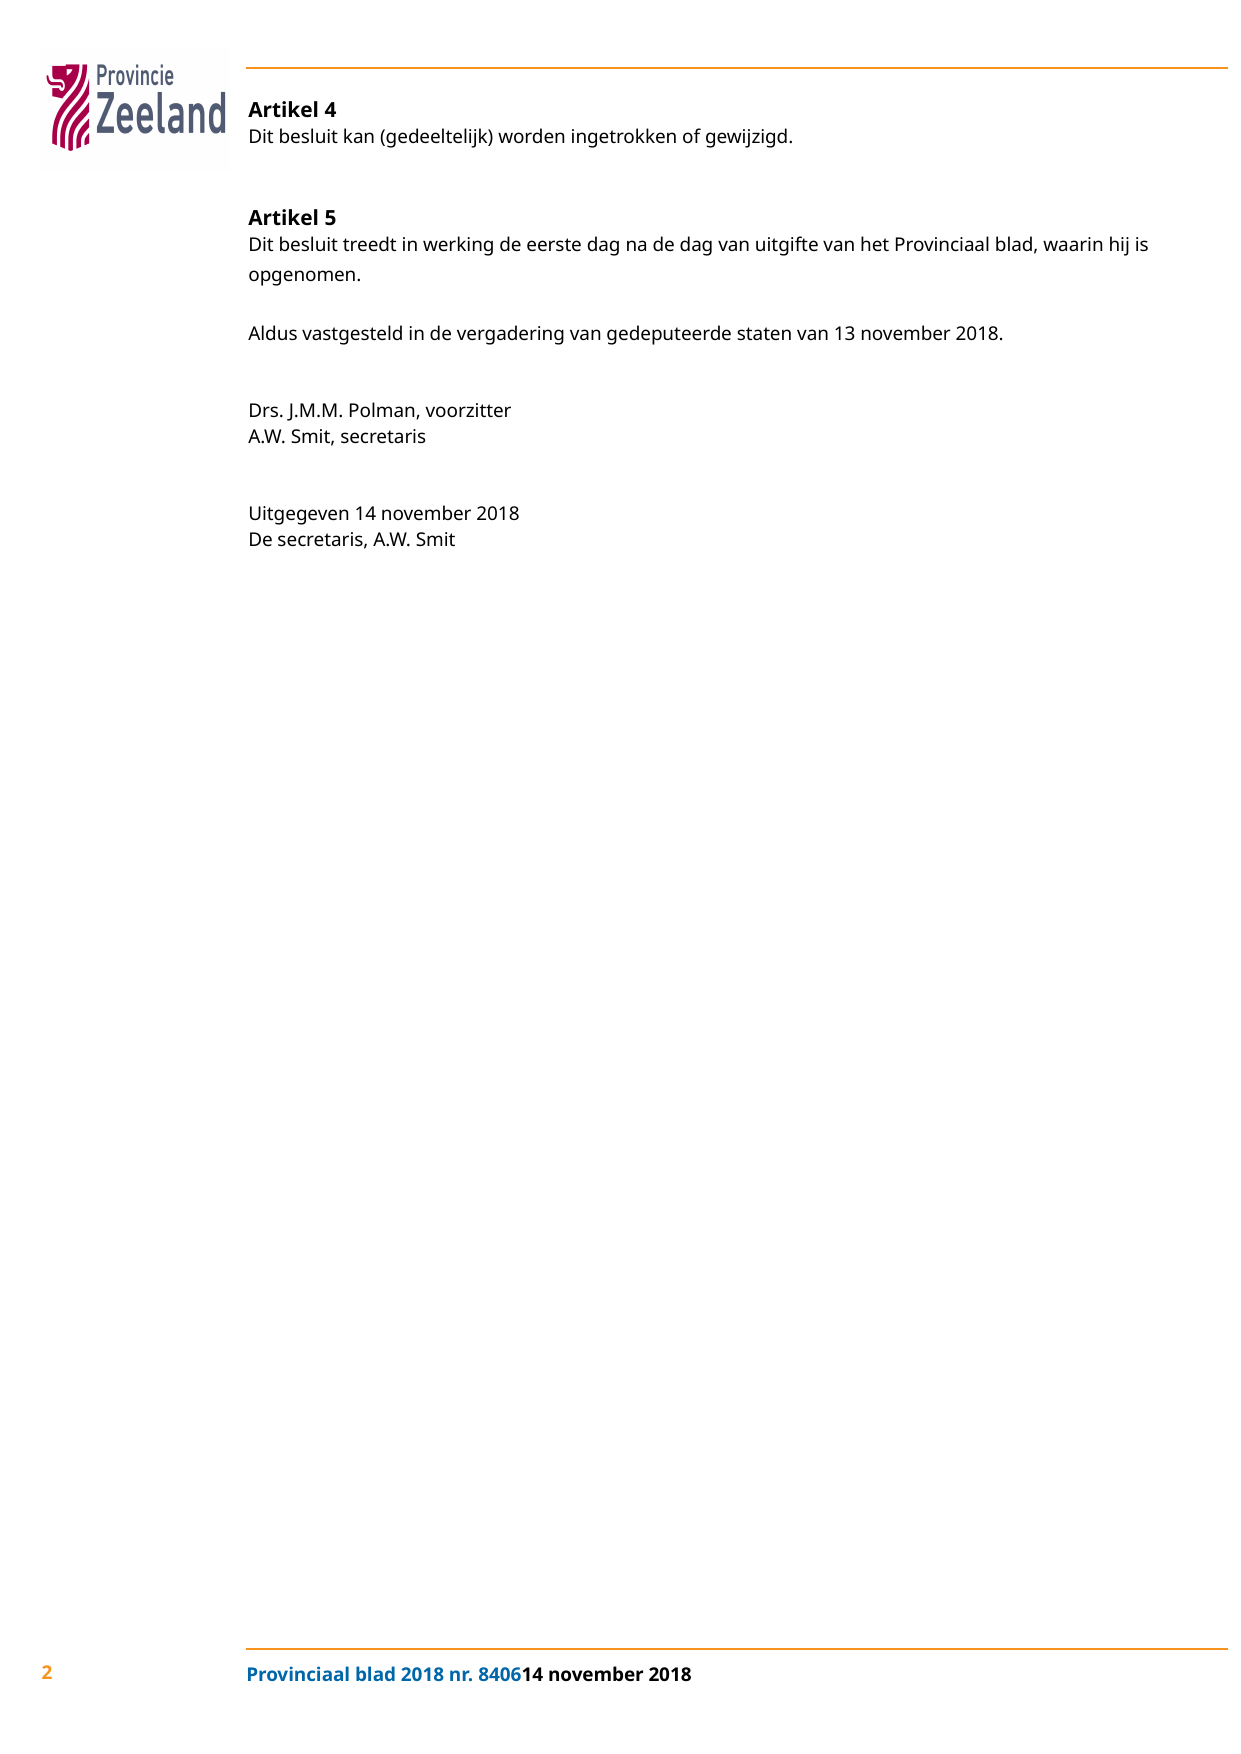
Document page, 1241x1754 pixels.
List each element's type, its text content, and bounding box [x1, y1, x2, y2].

text A.W. Smit, secretaris [248, 423, 1152, 449]
text Aldus vastgesteld in de vergadering van gedeputeerde staten van 13 november 2018. [248, 320, 1152, 346]
text Artikel 4 [248, 95, 1152, 123]
picture [41, 47, 231, 172]
text Artikel 5 [248, 203, 1152, 232]
text De secretaris, A.W. Smit [248, 526, 1152, 552]
text Dit besluit treedt in werking de eerste dag na de dag van uitgifte van het Provinciaal blad, waarin hij is opgenomen. [248, 232, 1152, 287]
text Drs. J.M.M. Polman, voorzitter [248, 398, 1152, 423]
text Uitgegeven 14 november 2018 [248, 501, 1152, 526]
text Dit besluit kan (gedeeltelijk) worden ingetrokken of gewijzigd. [248, 123, 1152, 149]
